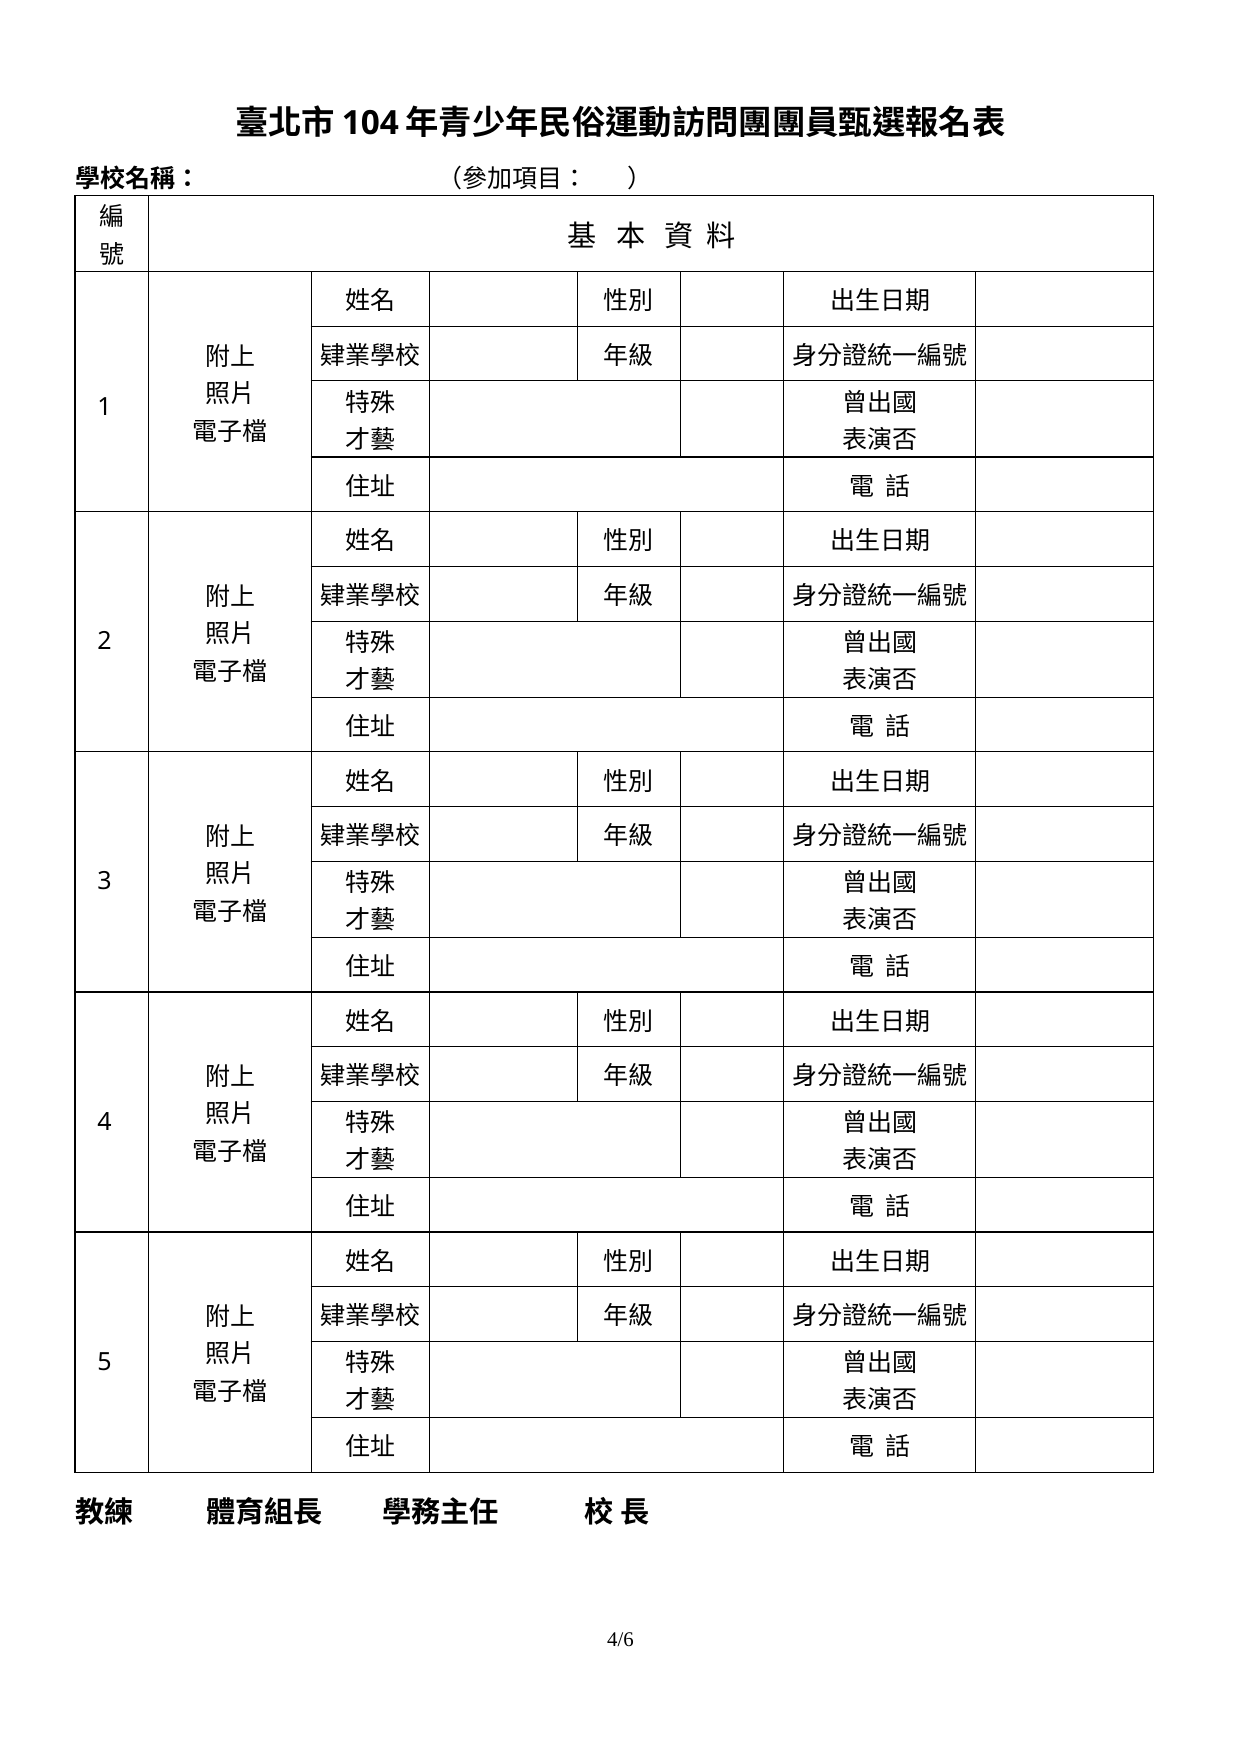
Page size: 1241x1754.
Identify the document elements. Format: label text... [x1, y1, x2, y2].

table_cell 肄業學校 [312, 327, 429, 380]
table_cell [681, 327, 783, 380]
table_cell 特殊 才藝 [312, 1342, 429, 1417]
table_cell 年級 [578, 1287, 680, 1341]
table_cell [681, 1287, 783, 1341]
table_cell [976, 622, 1153, 697]
text 臺北市104年青少年民俗運動訪問團團員甄選報名表 [75, 82, 1165, 157]
table_cell 身分證統一編號 [784, 1047, 975, 1101]
table_cell [976, 512, 1153, 566]
table_cell [976, 993, 1153, 1046]
table_cell [430, 993, 577, 1046]
table_cell [681, 622, 783, 697]
table_cell [976, 1418, 1153, 1472]
table_cell [976, 381, 1153, 456]
table_cell [681, 1047, 783, 1101]
table_cell 5 [76, 1233, 148, 1472]
table_cell [430, 1233, 577, 1286]
table_cell 曾出國 表演否 [784, 1102, 975, 1177]
table_cell 姓名 [312, 1233, 429, 1286]
table_cell 2 [76, 512, 148, 751]
table_cell [976, 567, 1153, 621]
table_cell [430, 807, 577, 861]
table_cell [681, 272, 783, 326]
table_cell 1 [76, 272, 148, 511]
table_cell 姓名 [312, 752, 429, 806]
table_cell 住址 [312, 458, 429, 511]
table_cell [430, 458, 783, 511]
table_cell [681, 1233, 783, 1286]
text 教練 體育組長 學務主任 校 長 [75, 1473, 1165, 1548]
table_cell [681, 512, 783, 566]
table_cell 特殊 才藝 [312, 381, 429, 456]
table_cell [976, 1287, 1153, 1341]
table_cell 身分證統一編號 [784, 807, 975, 861]
table_cell 電 話 [784, 698, 975, 751]
table_cell [976, 1342, 1153, 1417]
table_cell [681, 807, 783, 861]
table_cell [430, 862, 680, 937]
table_cell [430, 938, 783, 991]
table_cell [430, 1047, 577, 1101]
table_cell [976, 807, 1153, 861]
table_cell 年級 [578, 807, 680, 861]
table_cell 住址 [312, 1418, 429, 1472]
table_cell [976, 938, 1153, 991]
table_cell [430, 1178, 783, 1231]
table_cell [976, 458, 1153, 511]
table_cell [430, 1418, 783, 1472]
table_cell 附上 照片 電子檔 [149, 752, 311, 991]
table_cell 住址 [312, 1178, 429, 1231]
table_cell 附上 照片 電子檔 [149, 993, 311, 1231]
table_cell [681, 567, 783, 621]
table_cell 出生日期 [784, 752, 975, 806]
table_cell 肄業學校 [312, 807, 429, 861]
table_cell [976, 1047, 1153, 1101]
table_cell [976, 862, 1153, 937]
table_cell [976, 272, 1153, 326]
table_cell [976, 1178, 1153, 1231]
table_cell 曾出國 表演否 [784, 862, 975, 937]
table_cell 性別 [578, 512, 680, 566]
table_cell [430, 1342, 680, 1417]
table_cell 電 話 [784, 1418, 975, 1472]
table_cell [430, 567, 577, 621]
table_cell [430, 1102, 680, 1177]
table_cell [681, 862, 783, 937]
table_cell 出生日期 [784, 1233, 975, 1286]
table_cell 年級 [578, 567, 680, 621]
table_cell 性別 [578, 272, 680, 326]
table_cell [976, 327, 1153, 380]
table_cell 性別 [578, 1233, 680, 1286]
table_cell 身分證統一編號 [784, 567, 975, 621]
table_cell 肄業學校 [312, 1047, 429, 1101]
table_cell 附上 照片 電子檔 [149, 272, 311, 511]
table_cell 性別 [578, 993, 680, 1046]
table_cell 曾出國 表演否 [784, 1342, 975, 1417]
table_cell [681, 752, 783, 806]
table_cell 性別 [578, 752, 680, 806]
table_cell 附上 照片 電子檔 [149, 512, 311, 751]
table_cell 身分證統一編號 [784, 1287, 975, 1341]
table_cell 身分證統一編號 [784, 327, 975, 380]
table_cell [976, 1233, 1153, 1286]
table_cell 特殊 才藝 [312, 862, 429, 937]
table_cell [430, 622, 680, 697]
table_cell 3 [76, 752, 148, 991]
table_cell 年級 [578, 1047, 680, 1101]
table_cell [681, 381, 783, 456]
table_header 基 本 資 料 [149, 196, 1153, 271]
table_cell 4 [76, 993, 148, 1231]
table_cell 出生日期 [784, 512, 975, 566]
table_cell 年級 [578, 327, 680, 380]
table_cell 曾出國 表演否 [784, 622, 975, 697]
table_cell [430, 698, 783, 751]
table_cell 曾出國 表演否 [784, 381, 975, 456]
table_cell 附上 照片 電子檔 [149, 1233, 311, 1472]
table_cell 特殊 才藝 [312, 622, 429, 697]
table_cell [976, 752, 1153, 806]
table_cell [681, 1102, 783, 1177]
table_cell [976, 698, 1153, 751]
table_cell [681, 1342, 783, 1417]
table_cell [430, 1287, 577, 1341]
table_cell [430, 752, 577, 806]
table_cell 電 話 [784, 938, 975, 991]
table_cell 出生日期 [784, 993, 975, 1046]
table_cell 肄業學校 [312, 567, 429, 621]
table_cell [976, 1102, 1153, 1177]
table_cell [430, 512, 577, 566]
table_header 編 號 [76, 196, 148, 271]
table_cell 姓名 [312, 512, 429, 566]
table_cell 姓名 [312, 993, 429, 1046]
table_cell 電 話 [784, 458, 975, 511]
table_cell [430, 327, 577, 380]
table_cell 住址 [312, 698, 429, 751]
text 學校名稱： （參加項目： ） [75, 157, 1165, 195]
table_cell 出生日期 [784, 272, 975, 326]
table_cell 肄業學校 [312, 1287, 429, 1341]
table_cell 住址 [312, 938, 429, 991]
table_cell [430, 272, 577, 326]
table_cell [430, 381, 680, 456]
table_cell 特殊 才藝 [312, 1102, 429, 1177]
table_cell [681, 993, 783, 1046]
table_cell 姓名 [312, 272, 429, 326]
table_cell 電 話 [784, 1178, 975, 1231]
